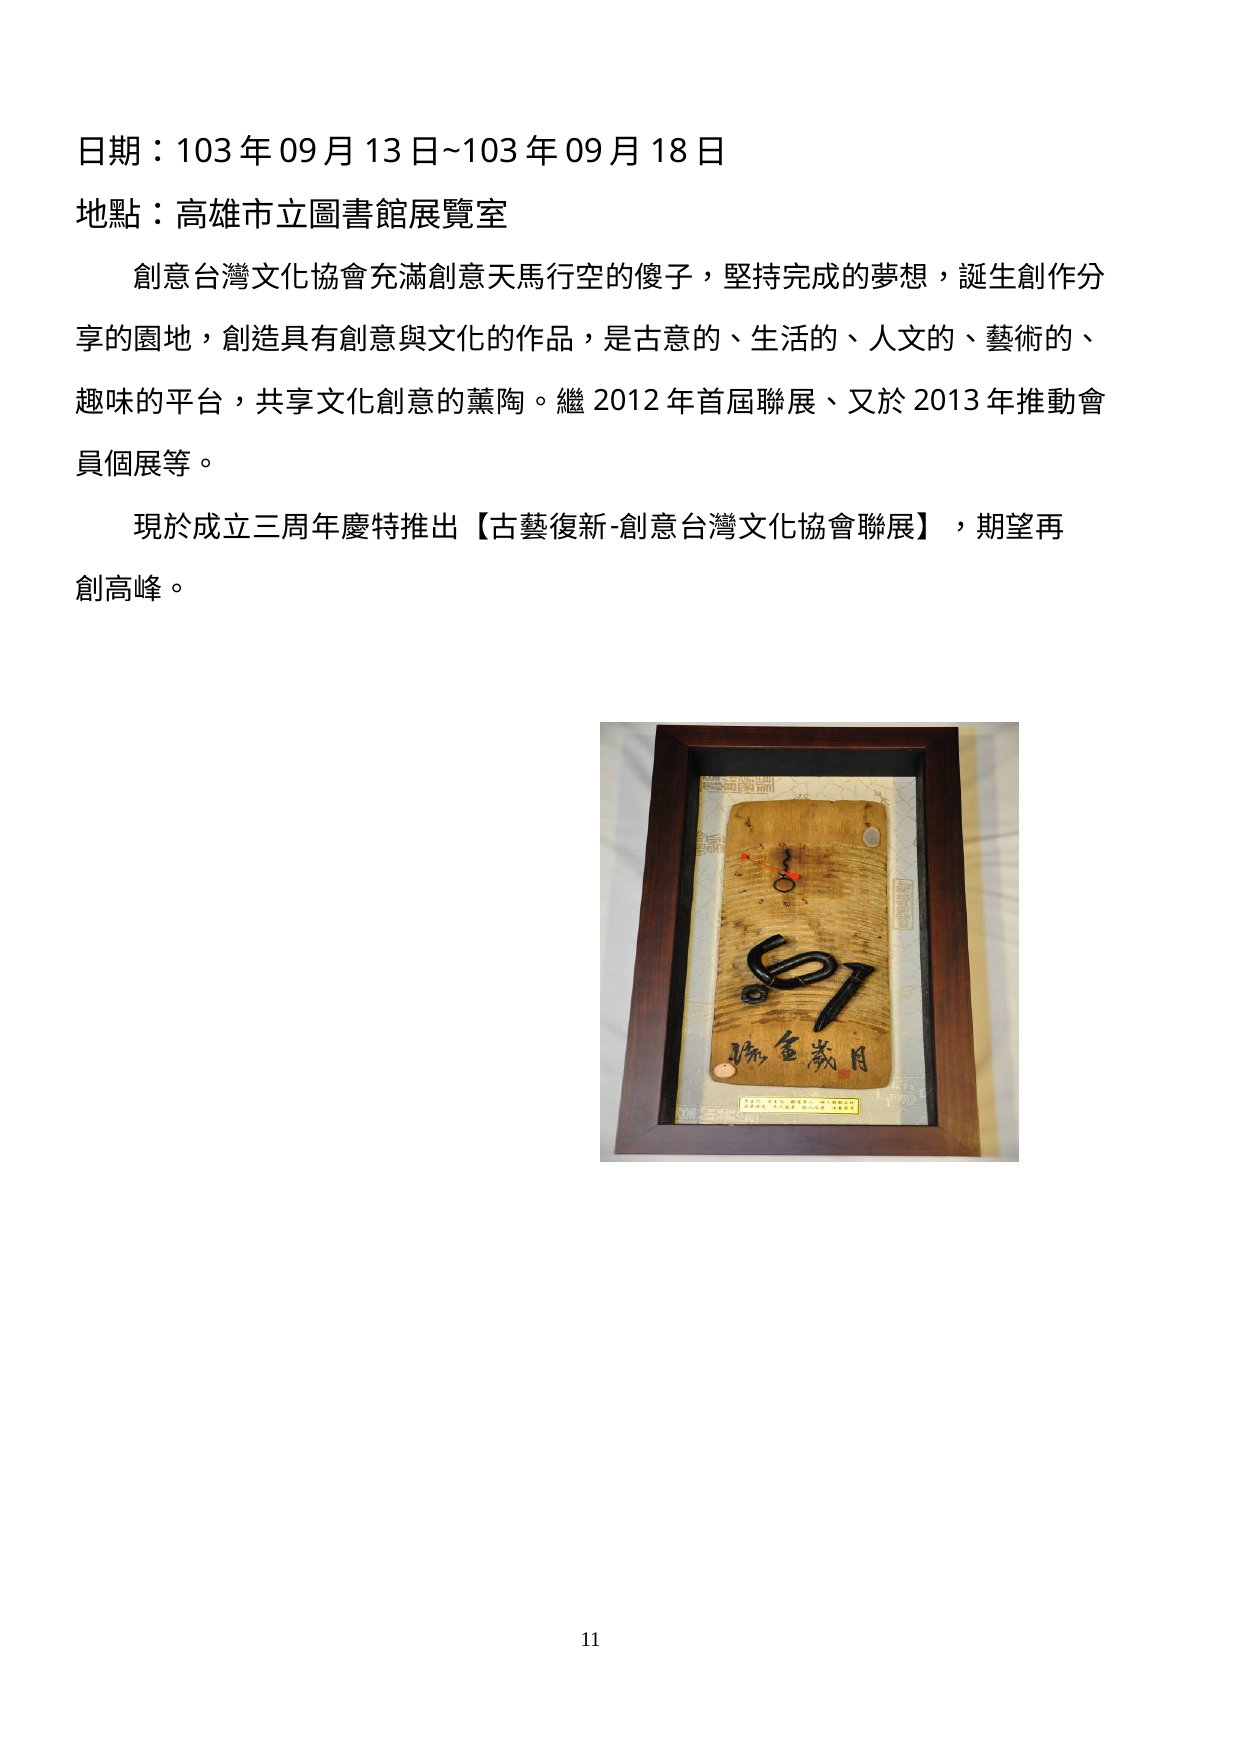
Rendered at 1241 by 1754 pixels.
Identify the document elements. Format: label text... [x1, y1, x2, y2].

text 地點：高雄市立圖書館展覽室 [75, 170, 1106, 233]
text 現於成立三周年慶特推出【古藝復新-創意台灣文化協會聯展】，期望再創高峰。 [75, 483, 1066, 608]
text 日期：103年09月13日~103年09月18日 [75, 108, 1106, 170]
text 創意台灣文化協會充滿創意天馬行空的傻子，堅持完成的夢想，誕生創作分享的園地，創造具有創意與文化的作品，是古意的、生活的、人文的、藝術的、趣味的平台，共享文化創意的薰陶。繼2012年首屆聯展、又於2013年推動會員個展等。 [75, 233, 1106, 483]
